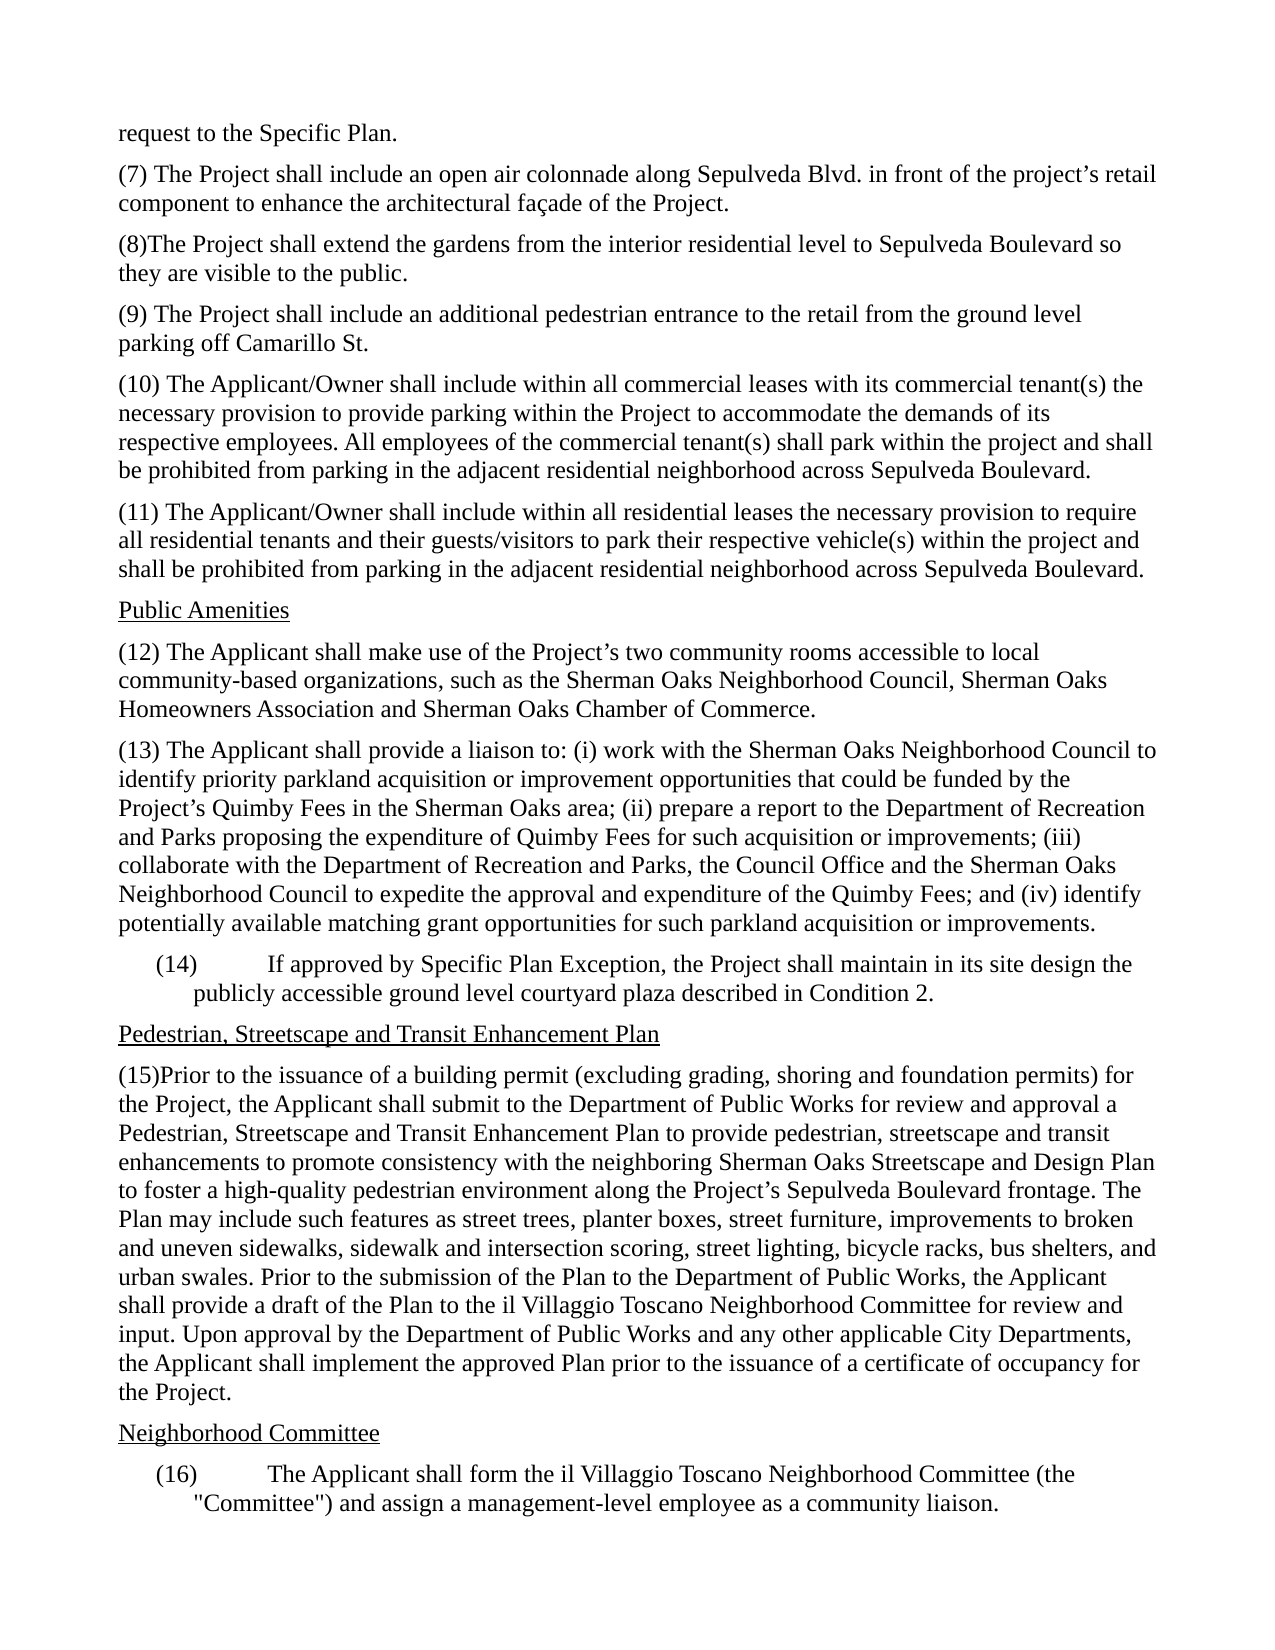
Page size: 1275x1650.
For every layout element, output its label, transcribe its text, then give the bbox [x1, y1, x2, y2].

text (11) The Applicant/Owner shall include within all residential leases the necessary provision to require all residential tenants and their guests/visitors to park their respective vehicle(s) within the project and shall be prohibited from parking in the adjacent residential neighborhood across Sepulveda Boulevard. [118, 497, 1157, 583]
text Pedestrian, Streetscape and Transit Enhancement Plan [118, 1019, 1157, 1048]
text (15)Prior to the issuance of a building permit (excluding grading, shoring and foundation permits) for the Project, the Applicant shall submit to the Department of Public Works for review and approval a Pedestrian, Streetscape and Transit Enhancement Plan to provide pedestrian, streetscape and transit enhancements to promote consistency with the neighboring Sherman Oaks Streetscape and Design Plan to foster a high-quality pedestrian environment along the Project’s Sepulveda Boulevard frontage. The Plan may include such features as street trees, planter boxes, street furniture, improvements to broken and uneven sidewalks, sidewalk and intersection scoring, street lighting, bicycle racks, bus shelters, and urban swales. Prior to the submission of the Plan to the Department of Public Works, the Applicant shall provide a draft of the Plan to the il Villaggio Toscano Neighborhood Committee for review and input. Upon approval by the Department of Public Works and any other applicable City Departments, the Applicant shall implement the approved Plan prior to the issuance of a certificate of occupancy for the Project. [118, 1061, 1157, 1406]
text Public Amenities [118, 596, 1157, 624]
text (10) The Applicant/Owner shall include within all commercial leases with its commercial tenant(s) the necessary provision to provide parking within the Project to accommodate the demands of its respective employees. All employees of the commercial tenant(s) shall park within the project and shall be prohibited from parking in the adjacent residential neighborhood across Sepulveda Boulevard. [118, 369, 1157, 484]
text (13) The Applicant shall provide a liaison to: (i) work with the Sherman Oaks Neighborhood Council to identify priority parkland acquisition or improvement opportunities that could be funded by the Project’s Quimby Fees in the Sherman Oaks area; (ii) prepare a report to the Department of Recreation and Parks proposing the expenditure of Quimby Fees for such acquisition or improvements; (iii) collaborate with the Department of Recreation and Parks, the Council Office and the Sherman Oaks Neighborhood Council to expedite the approval and expenditure of the Quimby Fees; and (iv) identify potentially available matching grant opportunities for such parkland acquisition or improvements. [118, 736, 1157, 937]
text Neighborhood Committee [118, 1418, 1157, 1447]
list The Applicant shall form the il Villaggio Toscano Neighborhood Committee (the "Committee") and assign a management-level employee as a community liaison. [156, 1459, 1157, 1517]
text (9) The Project shall include an additional pedestrian entrance to the retail from the ground level parking off Camarillo St. [118, 299, 1157, 357]
text (7) The Project shall include an open air colonnade along Sepulveda Blvd. in front of the project’s retail component to enhance the architectural façade of the Project. [118, 159, 1157, 217]
text (8)The Project shall extend the gardens from the interior residential level to Sepulveda Boulevard so they are visible to the public. [118, 229, 1157, 287]
text (12) The Applicant shall make use of the Project’s two community rooms accessible to local community-based organizations, such as the Sherman Oaks Neighborhood Council, Sherman Oaks Homeowners Association and Sherman Oaks Chamber of Commerce. [118, 637, 1157, 723]
text request to the Specific Plan. [118, 118, 1157, 147]
list If approved by Specific Plan Exception, the Project shall maintain in its site design the publicly accessible ground level courtyard plaza described in Condition 2. [156, 949, 1157, 1007]
